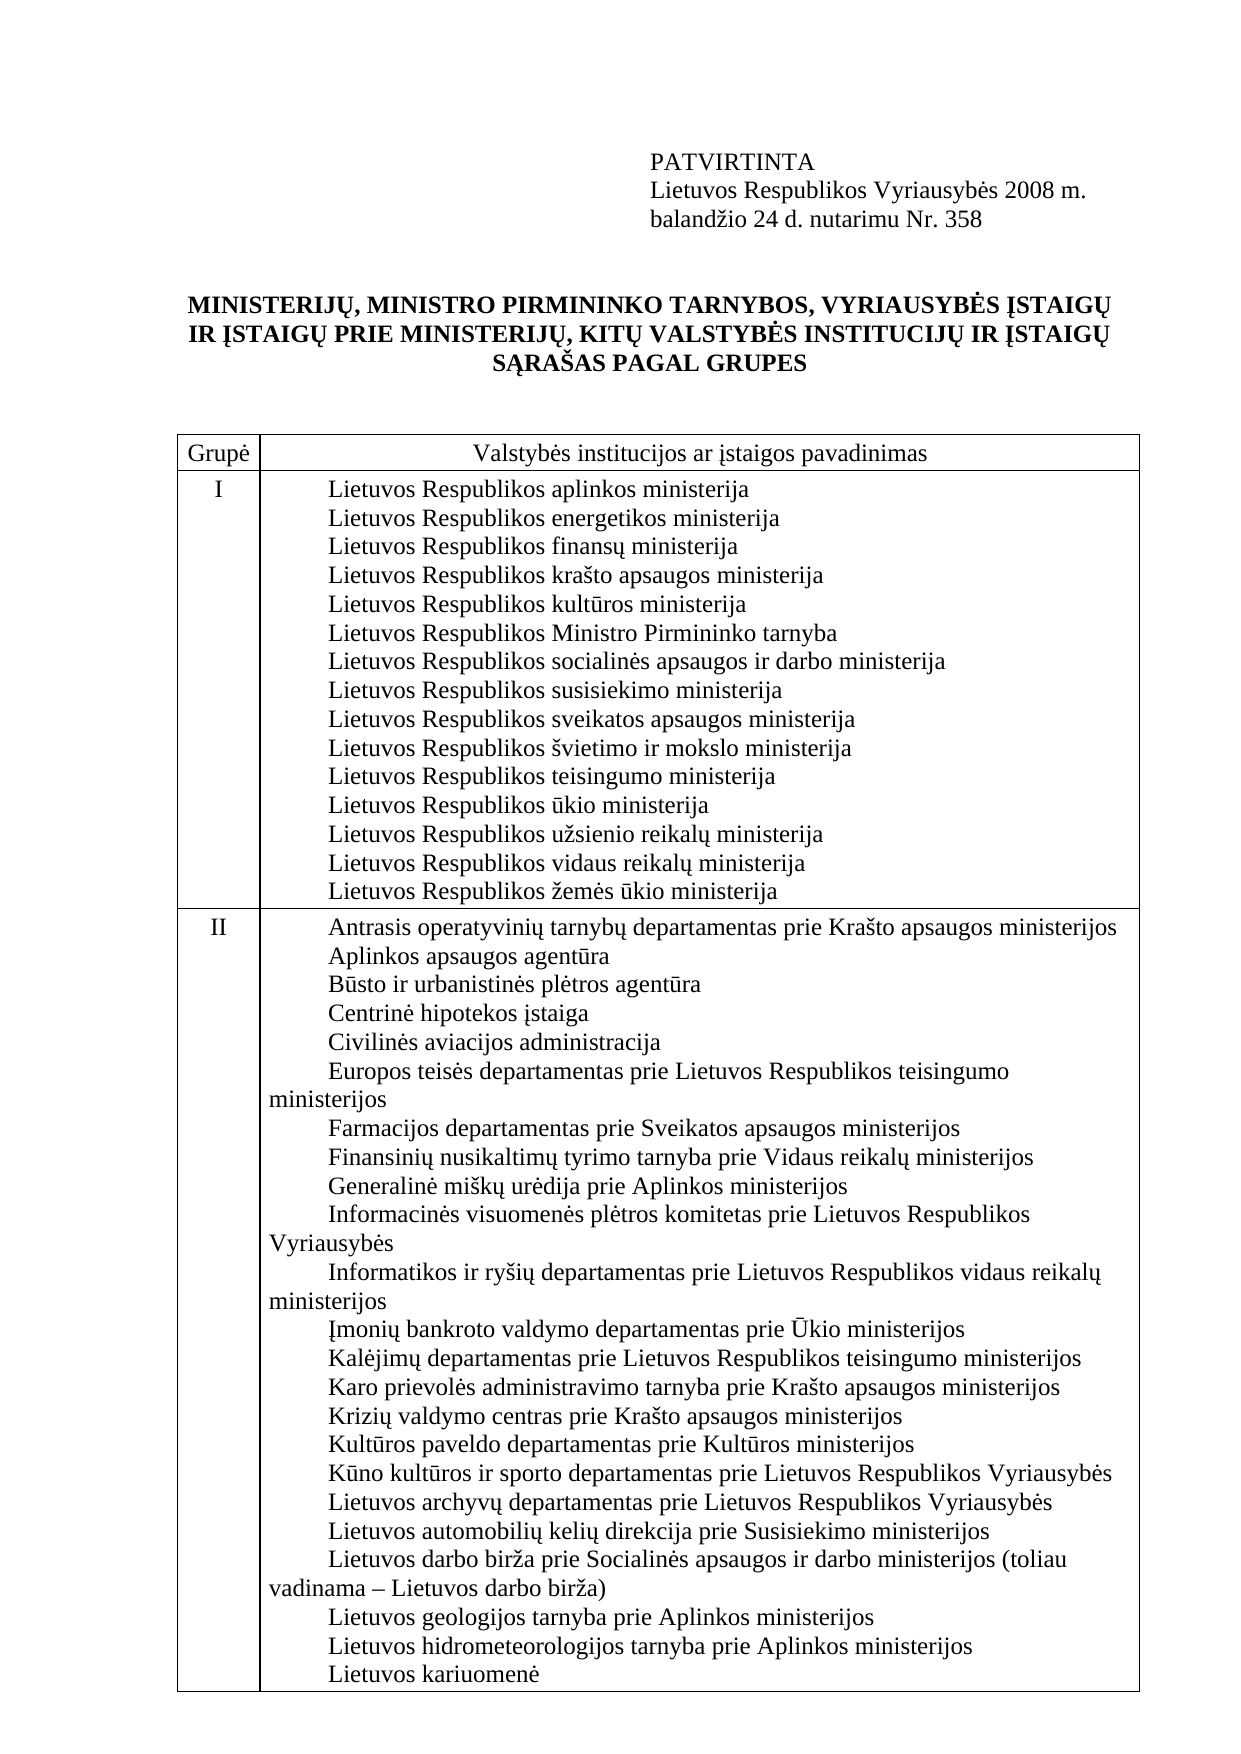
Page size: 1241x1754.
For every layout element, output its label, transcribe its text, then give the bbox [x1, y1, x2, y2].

table_header Grupė [178, 435, 259, 470]
table_cell II [178, 909, 259, 1691]
text Lietuvos Respublikos Vyriausybės 2008 m. balandžio 24 d. nutarimu Nr. 358 [650, 176, 1122, 233]
text Patvirtinta [650, 147, 1122, 176]
table_cell I [178, 471, 259, 908]
table_header Valstybės institucijos ar įstaigos pavadinimas [261, 435, 1139, 470]
text MINISTERIJŲ, Ministro Pirmininko tarnybos, VYRIAUSYBĖS ĮSTAIGŲ IR ĮSTAIGŲ PRIE MINISTERIJŲ, KITŲ VALSTYBĖS INSTITUCIJŲ IR ĮSTAIGŲ SĄRAŠAS PAGAL GRUPES [177, 291, 1122, 377]
table_cell Antrasis operatyvinių tarnybų departamentas prie Krašto apsaugos ministerijos Aplinkos apsaugos agentūra Būsto ir urbanistinės plėtros agentūra Centrinė hipotekos įstaiga Civilinės aviacijos administracija Europos teisės departamentas prie Lietuvos Respublikos teisingumo ministerijos Farmacijos departamentas prie Sveikatos apsaugos ministerijos Finansinių nusikaltimų tyrimo tarnyba prie Vidaus reikalų ministerijos Generalinė miškų urėdija prie Aplinkos ministerijos Informacinės visuomenės plėtros komitetas prie Lietuvos Respublikos Vyriausybės Informatikos ir ryšių departamentas prie Lietuvos Respublikos vidaus reikalų ministerijos Įmonių bankroto valdymo departamentas prie Ūkio ministerijos Kalėjimų departamentas prie Lietuvos Respublikos teisingumo ministerijos Karo prievolės administravimo tarnyba prie Krašto apsaugos ministerijos Krizių valdymo centras prie Krašto apsaugos ministerijos Kultūros paveldo departamentas prie Kultūros ministerijos Kūno kultūros ir sporto departamentas prie Lietuvos Respublikos Vyriausybės Lietuvos archyvų departamentas prie Lietuvos Respublikos Vyriausybės Lietuvos automobilių kelių direkcija prie Susisiekimo ministerijos Lietuvos darbo birža prie Socialinės apsaugos ir darbo ministerijos (toliau vadinama – Lietuvos darbo birža) Lietuvos geologijos tarnyba prie Aplinkos ministerijos Lietuvos hidrometeorologijos tarnyba prie Aplinkos ministerijos Lietuvos kariuomenė [261, 909, 1139, 1691]
table_cell Lietuvos Respublikos aplinkos ministerija Lietuvos Respublikos energetikos ministerija Lietuvos Respublikos finansų ministerija Lietuvos Respublikos krašto apsaugos ministerija Lietuvos Respublikos kultūros ministerija Lietuvos Respublikos Ministro Pirmininko tarnyba Lietuvos Respublikos socialinės apsaugos ir darbo ministerija Lietuvos Respublikos susisiekimo ministerija Lietuvos Respublikos sveikatos apsaugos ministerija Lietuvos Respublikos švietimo ir mokslo ministerija Lietuvos Respublikos teisingumo ministerija Lietuvos Respublikos ūkio ministerija Lietuvos Respublikos užsienio reikalų ministerija Lietuvos Respublikos vidaus reikalų ministerija Lietuvos Respublikos žemės ūkio ministerija [261, 471, 1139, 908]
